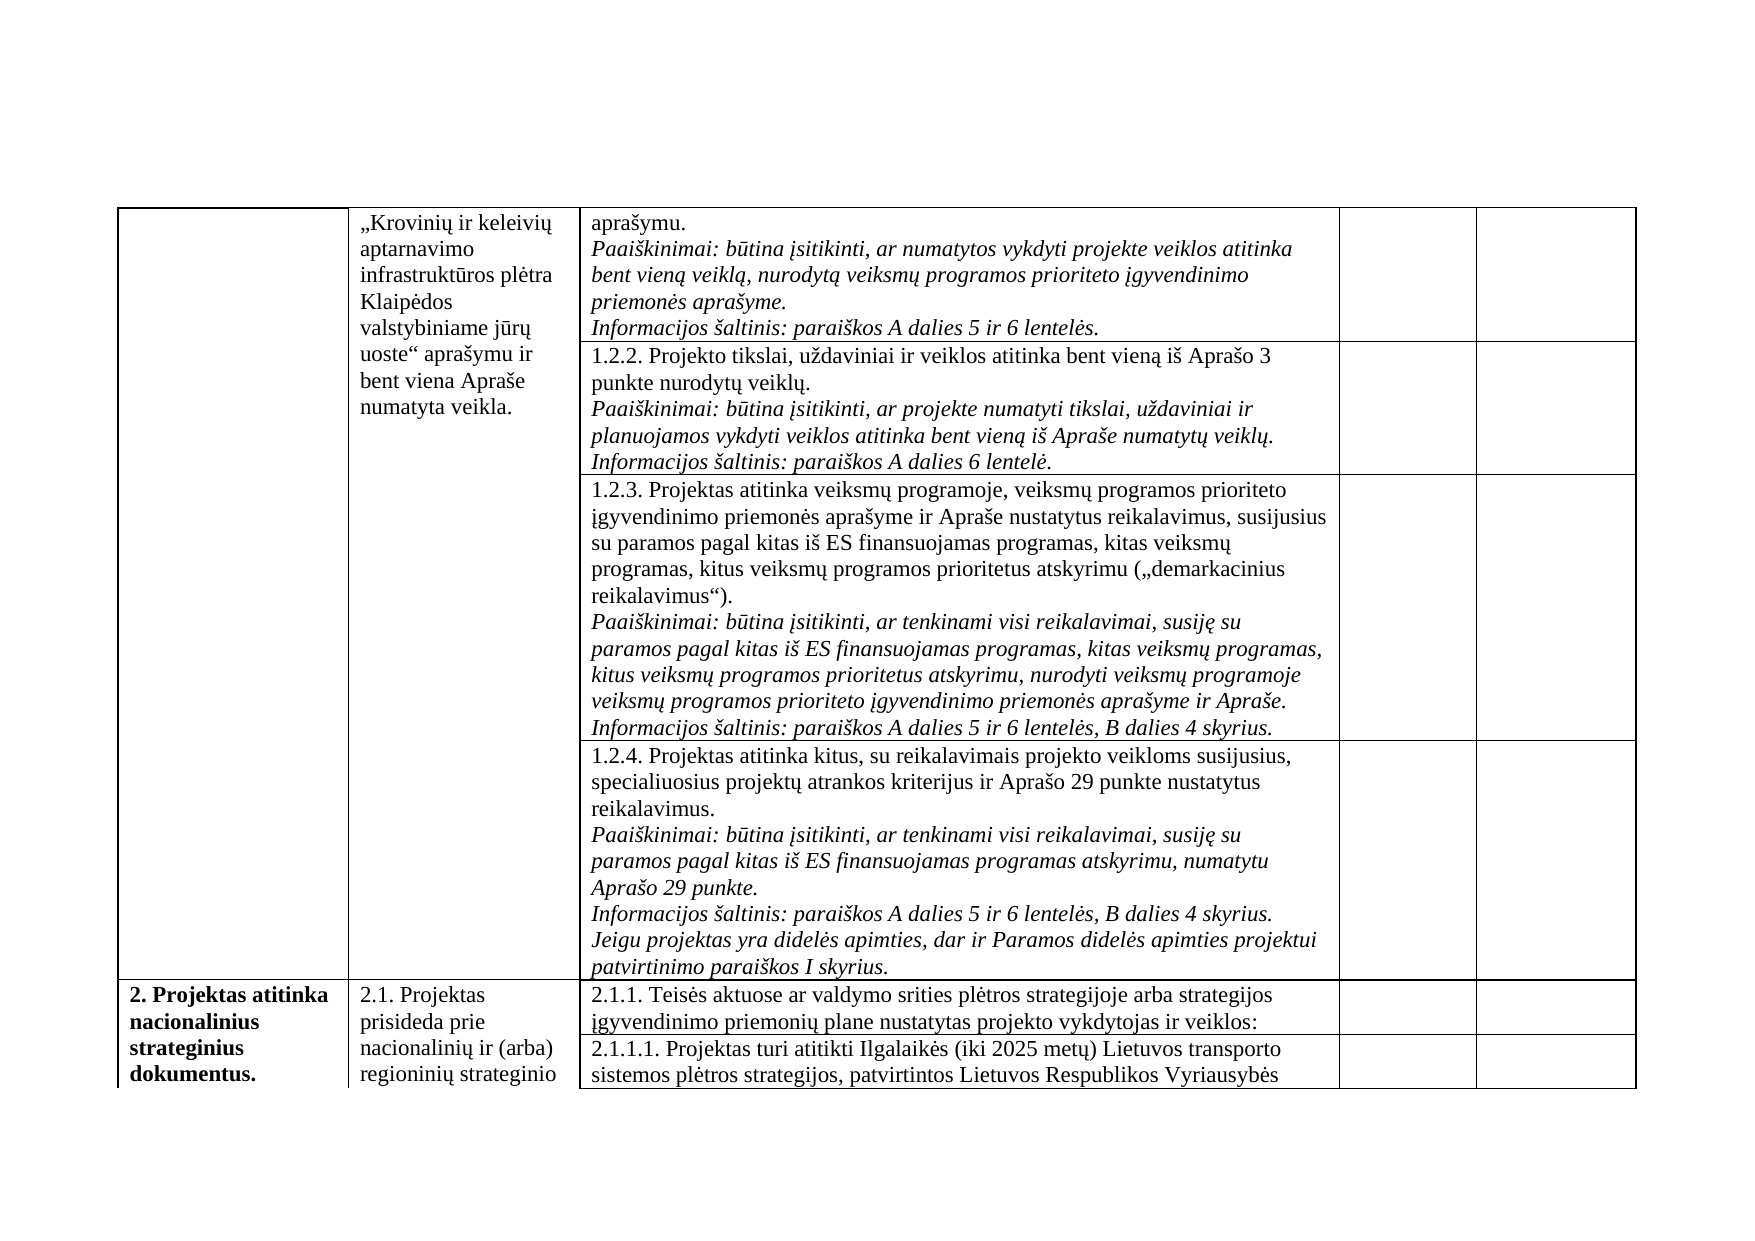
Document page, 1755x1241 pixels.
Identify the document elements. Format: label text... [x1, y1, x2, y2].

table_cell [119, 209, 348, 979]
table_cell [1477, 1035, 1635, 1088]
table_cell [1340, 741, 1476, 979]
table_cell [1477, 475, 1635, 740]
table_cell 1.2.4. Projektas atitinka kitus, su reikalavimais projekto veikloms susijusius, specialiuosius projektų atrankos kriterijus ir Aprašo 29 punkte nustatytus reikalavimus. Paaiškinimai: būtina įsitikinti, ar tenkinami visi reikalavimai, susiję su paramos pagal kitas iš ES finansuojamas programas atskyrimu, numatytu Aprašo 29 punkte. Informacijos šaltinis: paraiškos A dalies 5 ir 6 lentelės, B dalies 4 skyrius. Jeigu projektas yra didelės apimties, dar ir Paramos didelės apimties projektui patvirtinimo paraiškos I skyrius. [581, 741, 1339, 979]
table_cell 1.2.3. Projektas atitinka veiksmų programoje, veiksmų programos prioriteto įgyvendinimo priemonės aprašyme ir Apraše nustatytus reikalavimus, susijusius su paramos pagal kitas iš ES finansuojamas programas, kitas veiksmų programas, kitus veiksmų programos prioritetus atskyrimu („demarkacinius reikalavimus“). Paaiškinimai: būtina įsitikinti, ar tenkinami visi reikalavimai, susiję su paramos pagal kitas iš ES finansuojamas programas, kitas veiksmų programas, kitus veiksmų programos prioritetus atskyrimu, nurodyti veiksmų programoje veiksmų programos prioriteto įgyvendinimo priemonės aprašyme ir Apraše. Informacijos šaltinis: paraiškos A dalies 5 ir 6 lentelės, B dalies 4 skyrius. [581, 475, 1339, 740]
table_cell [1340, 342, 1476, 474]
table_cell 2.1. Projektas prisideda prie nacionalinių ir (arba) regioninių strateginio [349, 980, 579, 1088]
table_cell aprašymu. Paaiškinimai: būtina įsitikinti, ar numatytos vykdyti projekte veiklos atitinka bent vieną veiklą, nurodytą veiksmų programos prioriteto įgyvendinimo priemonės aprašyme. Informacijos šaltinis: paraiškos A dalies 5 ir 6 lentelės. [581, 208, 1339, 341]
table_cell 1.2.2. Projekto tikslai, uždaviniai ir veiklos atitinka bent vieną iš Aprašo 3 punkte nurodytų veiklų. Paaiškinimai: būtina įsitikinti, ar projekte numatyti tikslai, uždaviniai ir planuojamos vykdyti veiklos atitinka bent vieną iš Apraše numatytų veiklų. Informacijos šaltinis: paraiškos A dalies 6 lentelė. [581, 342, 1339, 474]
table_cell 2.1.1. Teisės aktuose ar valdymo srities plėtros strategijoje arba strategijos įgyvendinimo priemonių plane nustatytas projekto vykdytojas ir veiklos: [581, 981, 1339, 1034]
table_cell 2.1.1.1. Projektas turi atitikti Ilgalaikės (iki 2025 metų) Lietuvos transporto sistemos plėtros strategijos, patvirtintos Lietuvos Respublikos Vyriausybės [581, 1035, 1339, 1088]
table_cell 2. Projektas atitinka nacionalinius strateginius dokumentus. [119, 980, 348, 1088]
table_cell „Krovinių ir keleivių aptarnavimo infrastruktūros plėtra Klaipėdos valstybiniame jūrų uoste“ aprašymu ir bent viena Apraše numatyta veikla. [349, 208, 579, 979]
table_cell [1477, 741, 1635, 979]
table_cell [1477, 208, 1635, 341]
table_cell [1477, 342, 1635, 474]
table_cell [1340, 981, 1476, 1034]
table_cell [1340, 1035, 1476, 1088]
table_cell [1340, 208, 1476, 341]
table_cell [1477, 981, 1635, 1034]
table_cell [1340, 475, 1476, 740]
